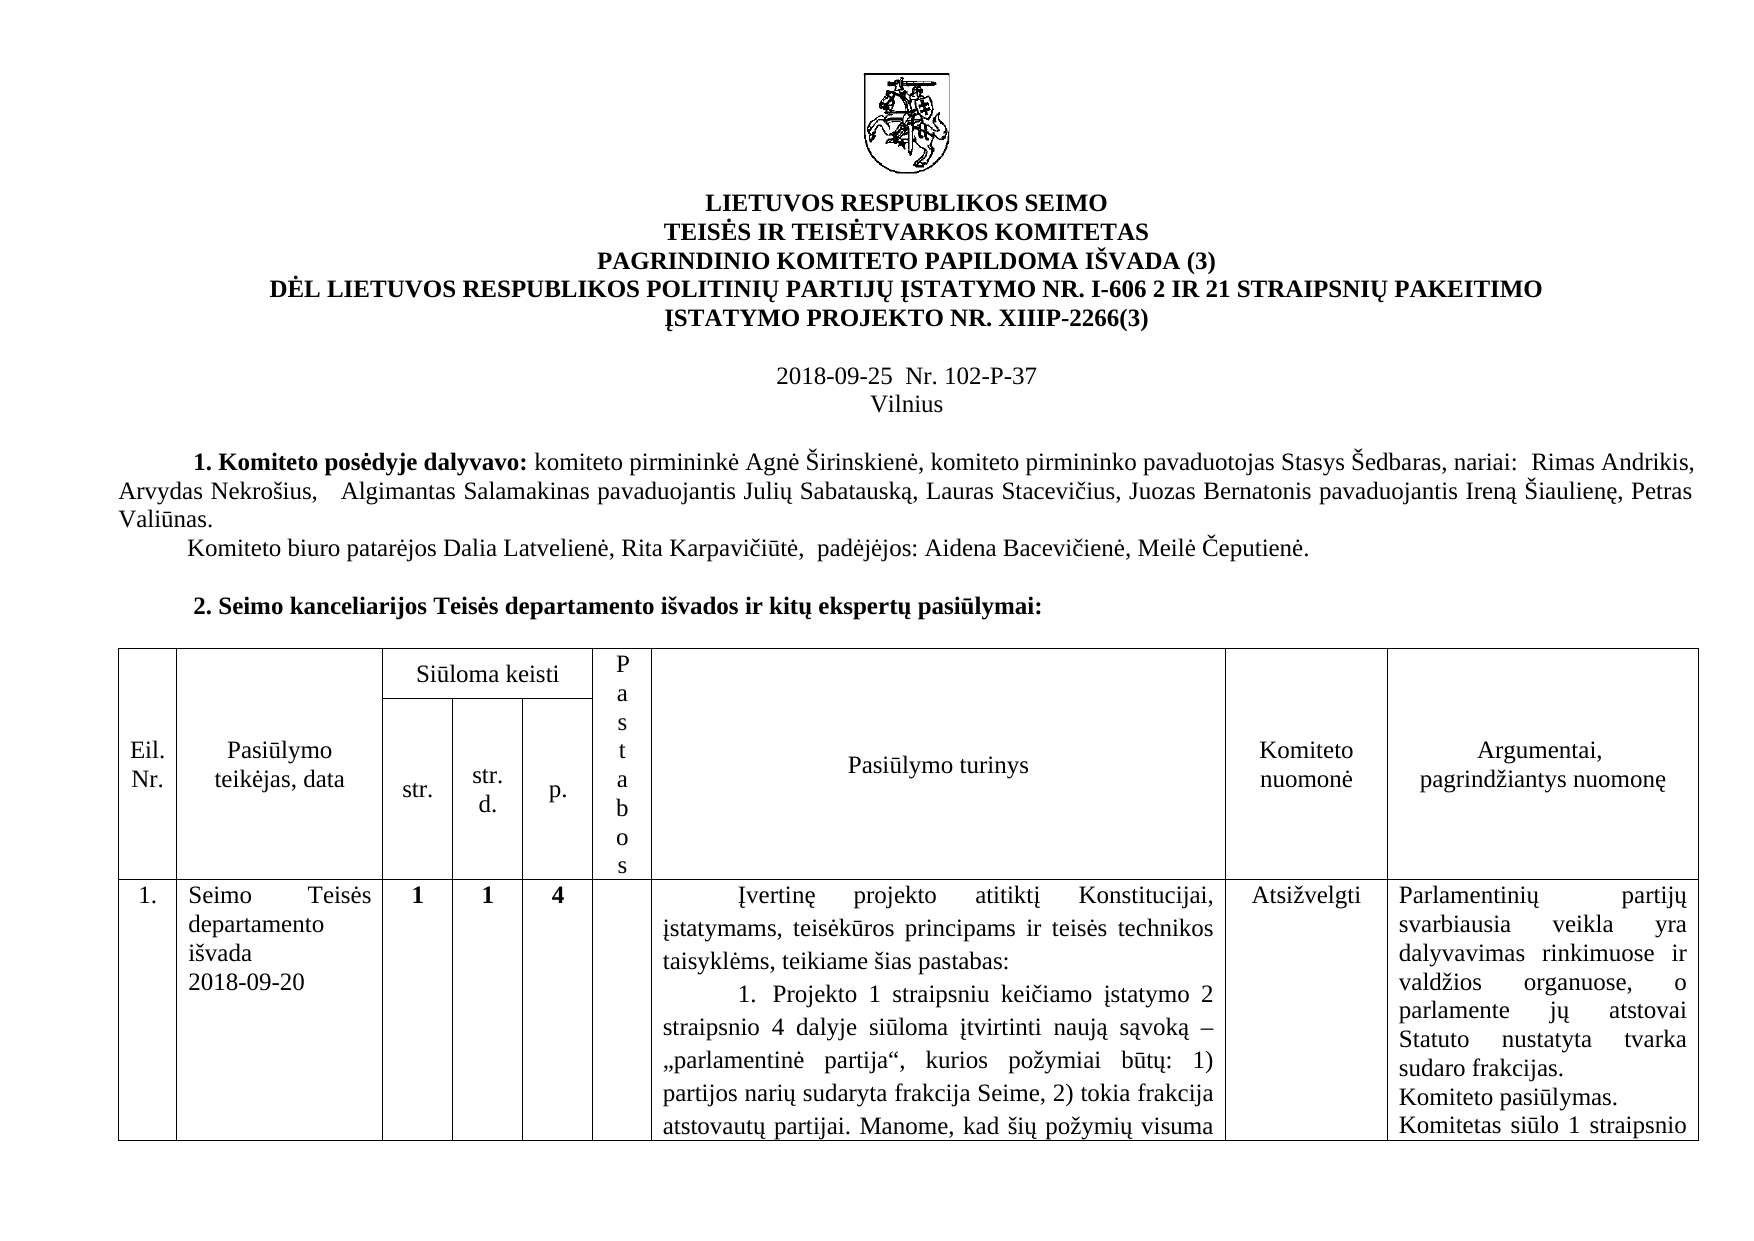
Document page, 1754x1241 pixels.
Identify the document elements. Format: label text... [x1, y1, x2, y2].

table_header Siūloma keisti [383, 649, 592, 697]
text PAGRINDINIO KOMITETO PAPILDOMA IŠVADA (3) [118, 246, 1695, 274]
text 2018-09-25 Nr. 102-P-37 [118, 361, 1695, 389]
table_header Pastabos [593, 649, 651, 879]
table_header Argumentai, pagrindžiantys nuomonę [1388, 649, 1698, 879]
text Komiteto biuro patarėjos Dalia Latvelienė, Rita Karpavičiūtė, padėjėjos: Aidena Bacevičienė, Meilė Čeputienė. [118, 533, 1695, 562]
table_cell Seimo Teisės departamento išvada 2018-09-20 [177, 880, 382, 1140]
table_cell p. [523, 699, 592, 879]
text Vilnius [118, 389, 1695, 418]
table_cell Įvertinę projekto atitiktį Konstitucijai, įstatymams, teisėkūros principams ir teisės technikos taisyklėms, teikiame šias pastabas: 1. Projekto 1 straipsniu keičiamo įstatymo 2 straipsnio 4 dalyje siūloma įtvirtinti naują sąvoką – „parlamentinė partija“, kurios požymiai būtų: 1) partijos narių sudaryta frakcija Seime, 2) tokia frakcija atstovautų partijai. Manome, kad šių požymių visuma [652, 880, 1225, 1140]
text 2. Seimo kanceliarijos Teisės departamento išvados ir kitų ekspertų pasiūlymai: [118, 591, 1695, 619]
text LIETUVOS RESPUBLIKOS SEIMO [118, 188, 1695, 217]
table_cell 1 [453, 880, 522, 1140]
text Teisės ir teisėtvarkos komitetas [118, 217, 1695, 246]
text DĖL LIETUVOS RESPUBLIKOS POLITINIŲ PARTIJŲ ĮSTATYMO NR. I-606 2 IR 21 STRAIPSNIŲ PAKEITIMO [118, 274, 1695, 303]
table_header Pasiūlymo turinys [652, 649, 1225, 879]
table_cell 1 [383, 880, 452, 1140]
table_cell str. [383, 699, 452, 879]
table_header Eil. Nr. [119, 649, 176, 879]
table_cell str. d. [453, 699, 522, 879]
table_cell [593, 880, 651, 1140]
table_header Pasiūlymo teikėjas, data [177, 649, 382, 879]
table_cell 1. [119, 880, 176, 1140]
table_cell Atsižvelgti [1226, 880, 1387, 1140]
table_header Komiteto nuomonė [1226, 649, 1387, 879]
table_cell 4 [523, 880, 592, 1140]
table_cell Parlamentinių partijų svarbiausia veikla yra dalyvavimas rinkimuose ir valdžios organuose, o parlamente jų atstovai Statuto nustatyta tvarka sudaro frakcijas. Komiteto pasiūlymas. Komitetas siūlo 1 straipsnio [1388, 880, 1698, 1140]
text 1. Komiteto posėdyje dalyvavo: komiteto pirmininkė Agnė Širinskienė, komiteto pirmininko pavaduotojas Stasys Šedbaras, nariai: Rimas Andrikis, Arvydas Nekrošius, Algimantas Salamakinas pavaduojantis Julių Sabatauską, Lauras Stacevičius, Juozas Bernatonis pavaduojantis Ireną Šiaulienę, Petras Valiūnas. [118, 447, 1695, 533]
text ĮSTATYMO PROJEKTO NR. XIIIP-2266(3) [118, 303, 1695, 332]
